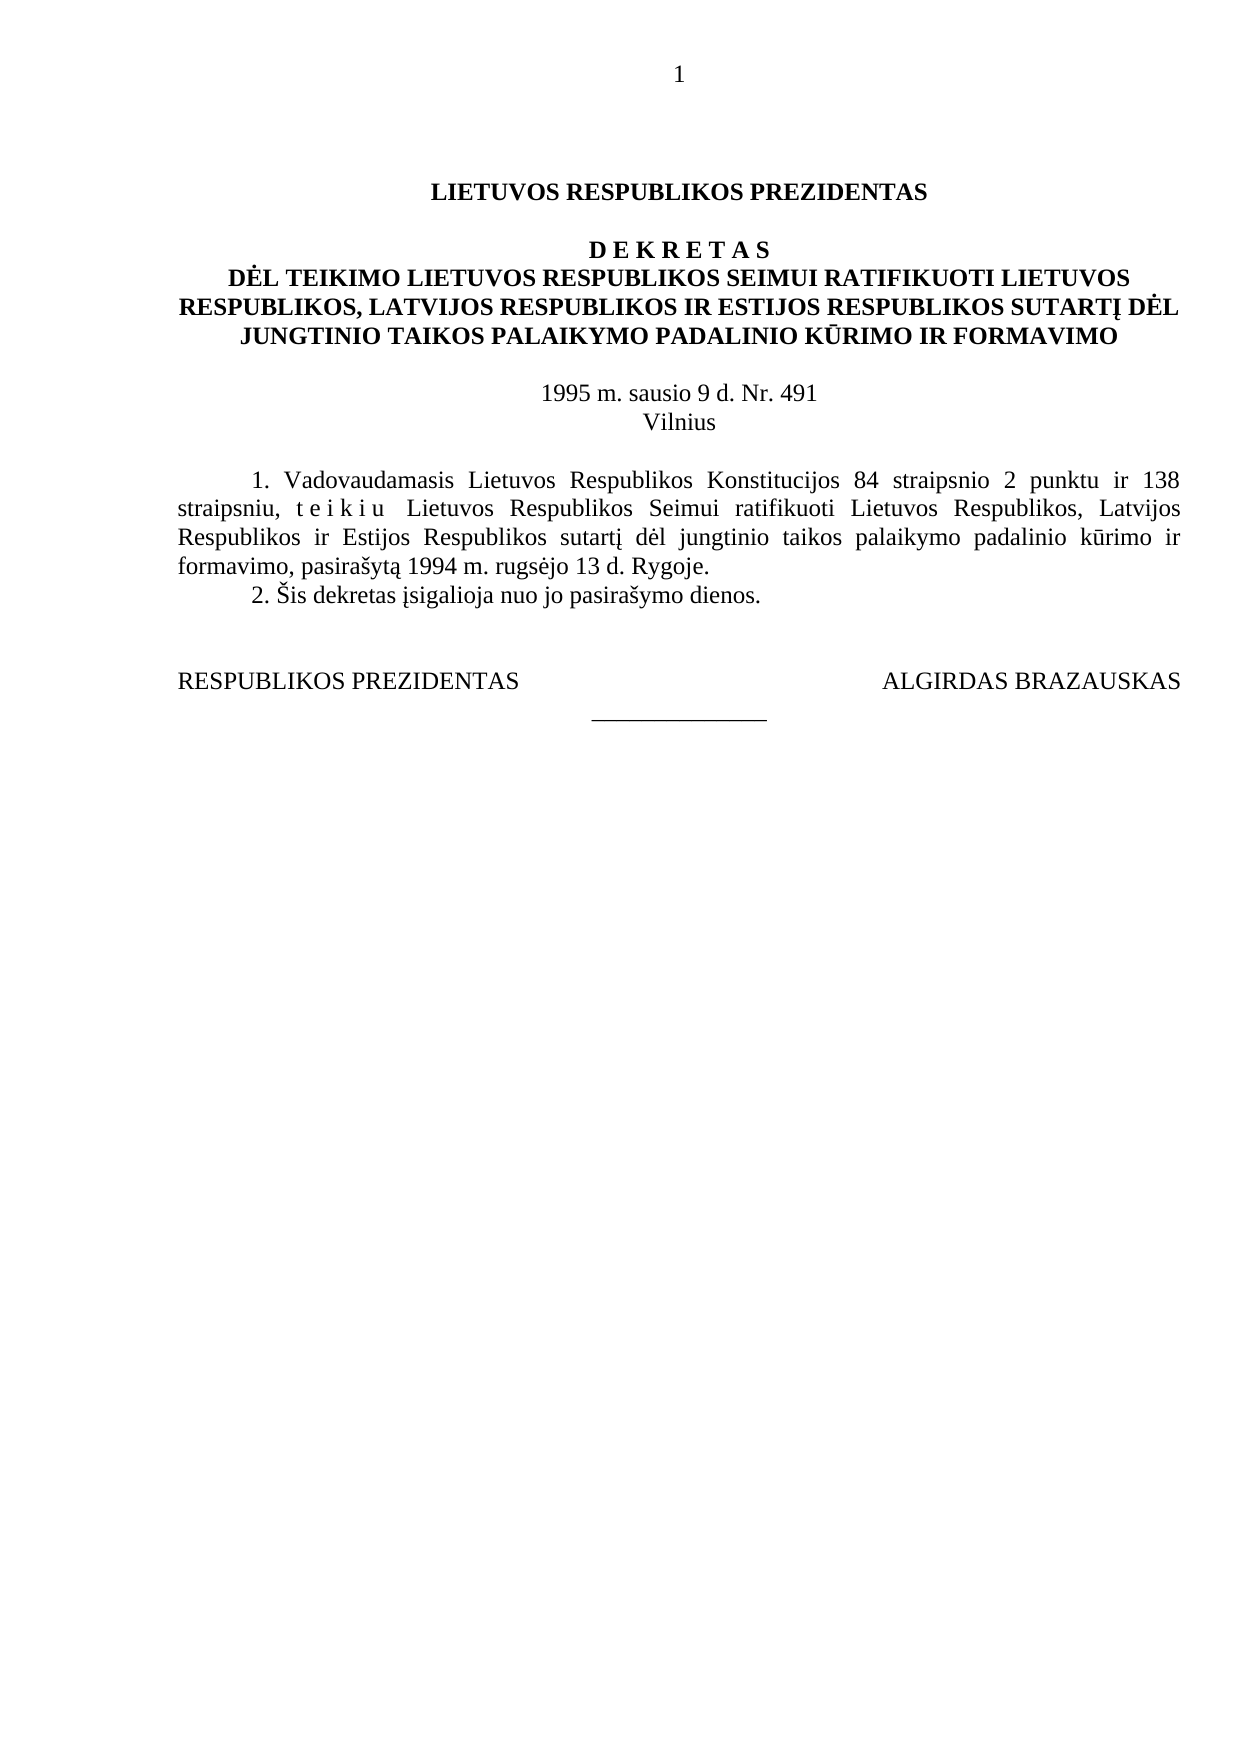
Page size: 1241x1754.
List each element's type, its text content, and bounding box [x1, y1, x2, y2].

text RESPUBLIKOS PREZIDENTAS ALGIRDAS BRAZAUSKAS [177, 666, 1181, 695]
text LIETUVOS RESPUBLIKOS PREZIDENTAS [177, 177, 1181, 206]
text D E K R E T A S [177, 235, 1181, 263]
text ______________ [177, 695, 1181, 723]
text DĖL TEIKIMO LIETUVOS RESPUBLIKOS SEIMUI RATIFIKUOTI LIETUVOS RESPUBLIKOS, LATVIJOS RESPUBLIKOS IR ESTIJOS RESPUBLIKOS SUTARTĮ DĖL JUNGTINIO TAIKOS PALAIKYMO PADALINIO KŪRIMO IR FORMAVIMO [177, 263, 1181, 350]
text 2. Šis dekretas įsigalioja nuo jo pasirašymo dienos. [177, 580, 1181, 608]
text 1995 m. sausio 9 d. Nr. 491 [177, 378, 1181, 407]
text Vilnius [177, 407, 1181, 436]
text 1. Vadovaudamasis Lietuvos Respublikos Konstitucijos 84 straipsnio 2 punktu ir 138 straipsniu, teikiu Lietuvos Respublikos Seimui ratifikuoti Lietuvos Respublikos, Latvijos Respublikos ir Estijos Respublikos sutartį dėl jungtinio taikos palaikymo padalinio kūrimo ir formavimo, pasirašytą 1994 m. rugsėjo 13 d. Rygoje. [177, 465, 1181, 580]
